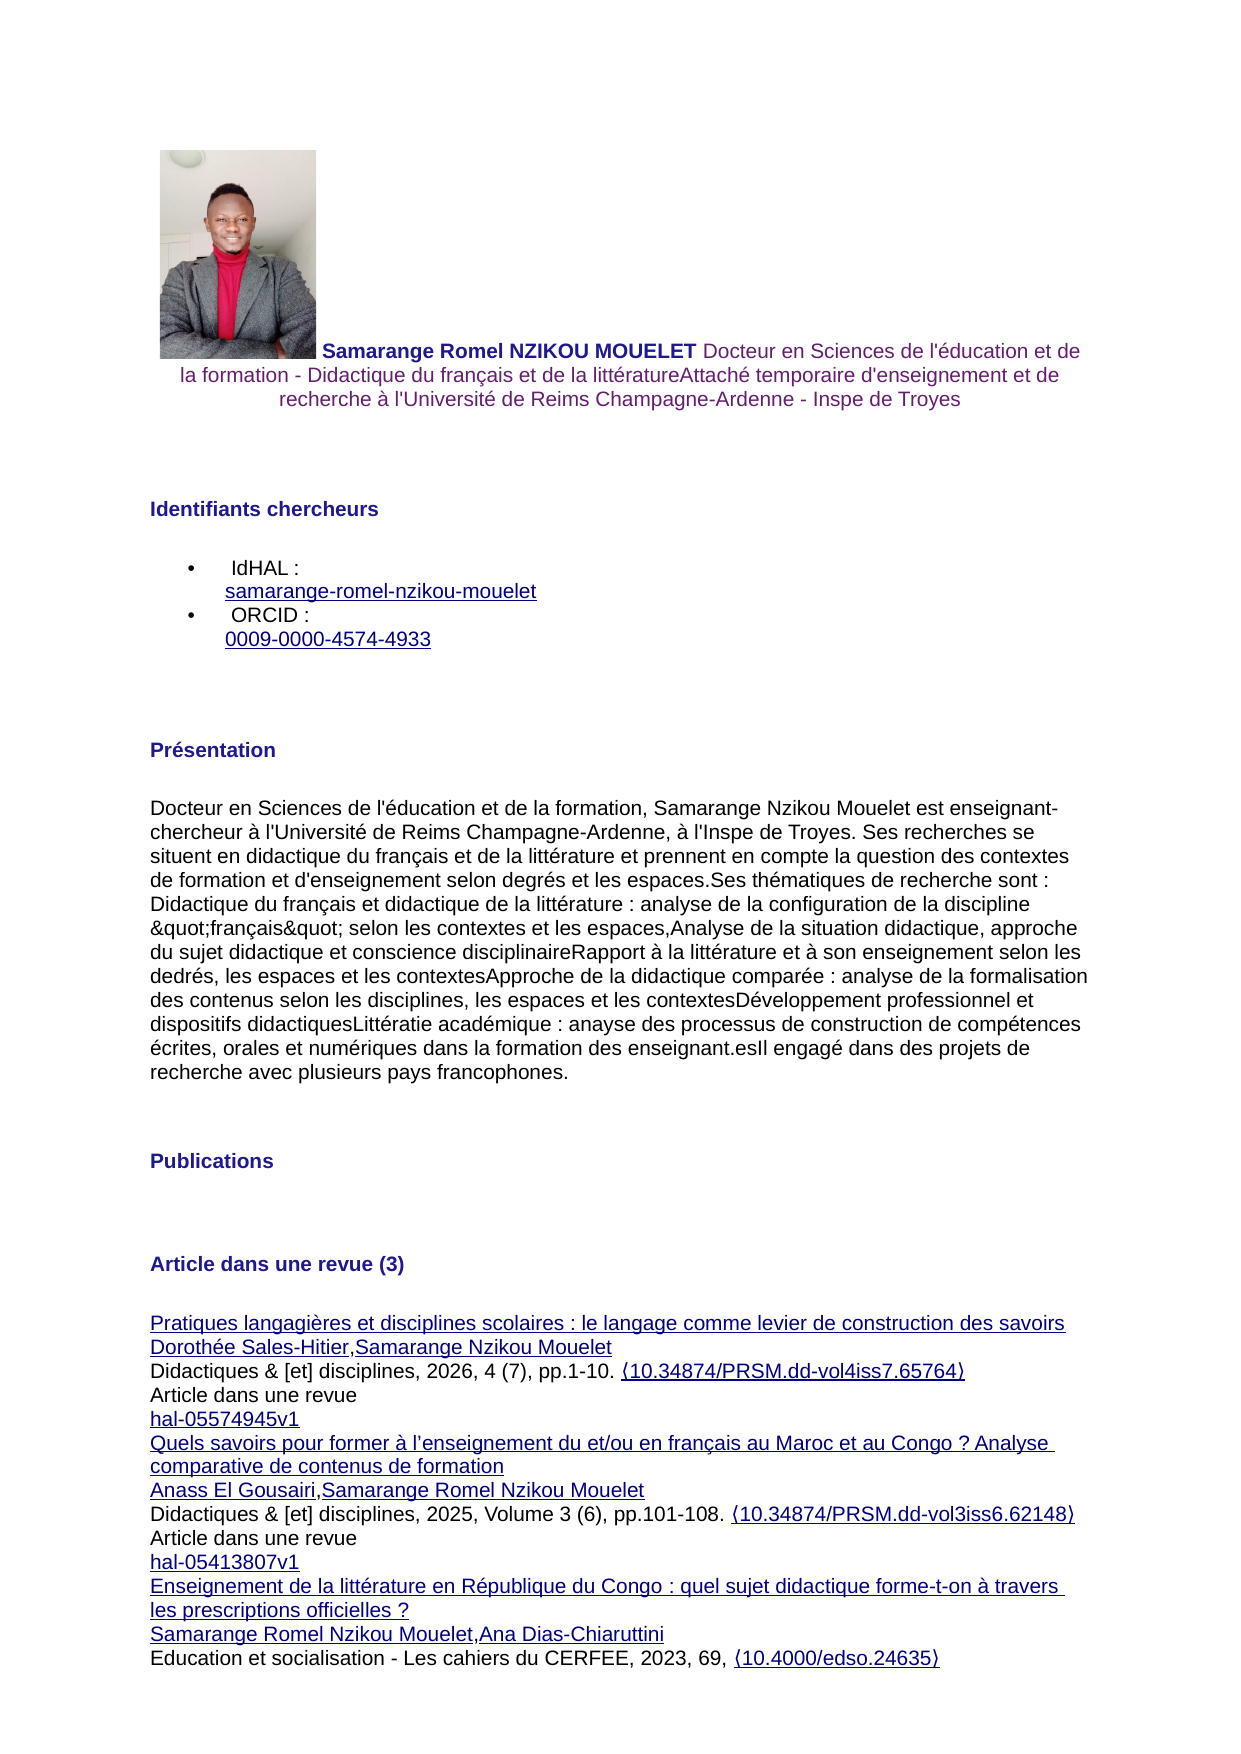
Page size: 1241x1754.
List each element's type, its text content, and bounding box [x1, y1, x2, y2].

table_cell Enseignement de la littérature en République du Congo : quel sujet didactique forme-t-on à travers les prescriptions officielles ? Samarange Romel Nzikou Mouelet,Ana Dias-Chiaruttini Education et socialisation - Les cahiers du CERFEE, 2023, 69, ⟨10.4000/edso.24635⟩ [150, 1574, 1090, 1670]
picture [159, 150, 317, 359]
text Didactique du français et didactique de la littérature : analyse de la configuration de la discipline &quot;français&quot; selon les contextes et les espaces,Analyse de la situation didactique, approche du sujet didactique et conscience disciplinaireRapport à la littérature et à son enseignement selon les dedrés, les espaces et les contextesApproche de la didactique comparée : analyse de la formalisation des contenus selon les disciplines, les espaces et les contextesDéveloppement professionnel et dispositifs didactiquesLittératie académique : anayse des processus de construction de compétences écrites, orales et numériques dans la formation des enseignant.esIl engagé dans des projets de recherche avec plusieurs pays francophones. [150, 892, 1090, 1083]
subtitle Présentation [150, 738, 1090, 762]
list samarange-romel-nzikou-mouelet [187, 579, 1090, 603]
subtitle Publications [150, 1149, 1090, 1173]
text Docteur en Sciences de l'éducation et de la formation, Samarange Nzikou Mouelet est enseignant-chercheur à l'Université de Reims Champagne-Ardenne, à l'Inspe de Troyes. Ses recherches se situent en didactique du français et de la littérature et prennent en compte la question des contextes de formation et d'enseignement selon degrés et les espaces.Ses thématiques de recherche sont : [150, 796, 1090, 892]
list ORCID : [187, 603, 1090, 627]
list 0009-0000-4574-4933 [187, 627, 1090, 651]
subtitle Samarange Romel NZIKOU MOUELET Docteur en Sciences de l'éducation et de la formation - Didactique du français et de la littératureAttaché temporaire d'enseignement et de recherche à l'Université de Reims Champagne-Ardenne - Inspe de Troyes [150, 150, 1090, 411]
subtitle Article dans une revue (3) [150, 1252, 1090, 1276]
table_header Pratiques langagières et disciplines scolaires : le langage comme levier de construction des savoirs Dorothée Sales-Hitier,Samarange Nzikou Mouelet Didactiques & [et] disciplines, 2026, 4 (7), pp.1-10. ⟨10.34874/PRSM.dd-vol4iss7.65764⟩ Article dans une revue hal-05574945v1 [150, 1311, 1090, 1430]
subtitle Identifiants chercheurs [150, 497, 1090, 521]
list IdHAL : [187, 555, 1090, 579]
table_cell Quels savoirs pour former à l’enseignement du et/ou en français au Maroc et au Congo ? Analyse comparative de contenus de formation Anass El Gousairi,Samarange Romel Nzikou Mouelet Didactiques & [et] disciplines, 2025, Volume 3 (6), pp.101-108. ⟨10.34874/PRSM.dd-vol3iss6.62148⟩ Article dans une revue hal-05413807v1 [150, 1430, 1090, 1574]
